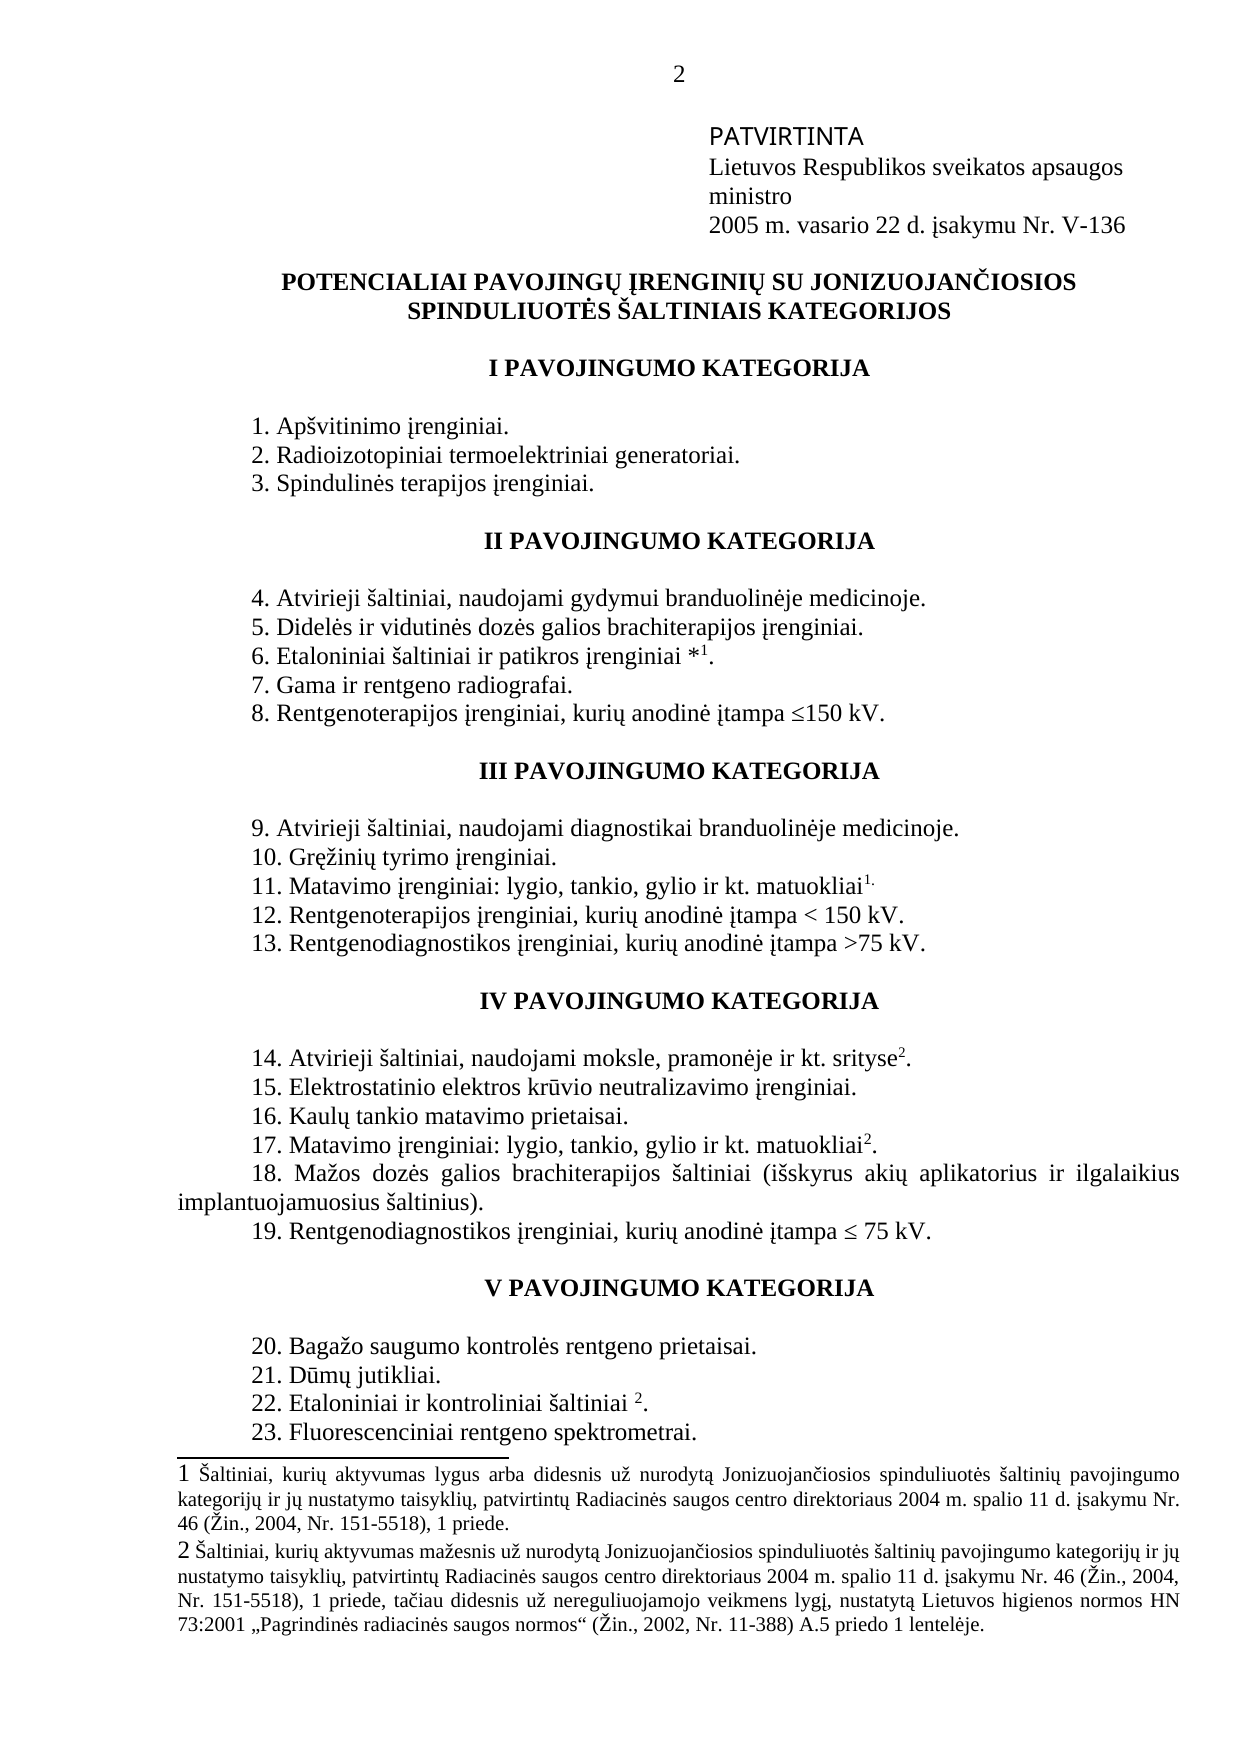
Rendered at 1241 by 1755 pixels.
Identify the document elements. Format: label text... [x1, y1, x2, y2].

text POTENCIALIAI PAVOJINGŲ ĮRENGINIŲ SU JONIZUOJANČIOSIOS SPINDULIUOTĖS ŠALTINIAIS KATEGORIJOS [177, 267, 1181, 325]
text ministro [177, 181, 1181, 210]
text 19. Rentgenodiagnostikos įrenginiai, kurių anodinė įtampa ≤ 75 kV. [177, 1216, 1181, 1245]
text 2005 m. vasario 22 d. įsakymu Nr. V-136 [177, 210, 1181, 238]
text 17. Matavimo įrenginiai: lygio, tankio, gylio ir kt. matuokliai2. [177, 1130, 1181, 1158]
text 6. Etaloniniai šaltiniai ir patikros įrenginiai *1. [177, 641, 1181, 670]
text 1. Apšvitinimo įrenginiai. [177, 411, 1181, 440]
text 3. Spindulinės terapijos įrenginiai. [177, 468, 1181, 497]
text Šaltiniai, kurių aktyvumas mažesnis už nurodytą Jonizuojančiosios spinduliuotės šaltinių pavojingumo kategorijų ir jų nustatymo taisyklių, patvirtintų Radiacinės saugos centro direktoriaus 2004 m. spalio 11 d. įsakymu Nr. 46 (Žin., 2004, Nr. 151-5518), 1 priede, tačiau didesnis už nereguliuojamojo veikmens lygį, nustatytą Lietuvos higienos normos HN 73:2001 „Pagrindinės radiacinės saugos normos“ (Žin., 2002, Nr. 11-388) A.5 priedo 1 lentelėje. [177, 1535, 1181, 1636]
text III PAVOJINGUMO KATEGORIJA [177, 756, 1181, 785]
text II PAVOJINGUMO KATEGORIJA [177, 526, 1181, 555]
text 4. Atvirieji šaltiniai, naudojami gydymui branduolinėje medicinoje. [177, 583, 1181, 612]
text V PAVOJINGUMO KATEGORIJA [177, 1273, 1181, 1302]
text 2. Radioizotopiniai termoelektriniai generatoriai. [177, 440, 1181, 468]
text 22. Etaloniniai ir kontroliniai šaltiniai 2. [177, 1388, 1181, 1417]
text Lietuvos Respublikos sveikatos apsaugos [177, 152, 1181, 181]
text 14. Atvirieji šaltiniai, naudojami moksle, pramonėje ir kt. srityse. [177, 1043, 1181, 1072]
text 18. Mažos dozės galios brachiterapijos šaltiniai (išskyrus akių aplikatorius ir ilgalaikius implantuojamuosius šaltinius). [177, 1158, 1181, 1216]
text I PAVOJINGUMO KATEGORIJA [177, 353, 1181, 382]
text 23. Fluorescenciniai rentgeno spektrometrai. [177, 1417, 1181, 1446]
text 12. Rentgenoterapijos įrenginiai, kurių anodinė įtampa < 150 kV. [177, 900, 1181, 928]
text 16. Kaulų tankio matavimo prietaisai. [177, 1101, 1181, 1130]
text Šaltiniai, kurių aktyvumas lygus arba didesnis už nurodytą Jonizuojančiosios spinduliuotės šaltinių pavojingumo kategorijų ir jų nustatymo taisyklių, patvirtintų Radiacinės saugos centro direktoriaus 2004 m. spalio 11 d. įsakymu Nr. 46 (Žin., 2004, Nr. 151-5518), 1 priede. [177, 1458, 1181, 1535]
text 8. Rentgenoterapijos įrenginiai, kurių anodinė įtampa ≤150 kV. [177, 698, 1181, 727]
text 20. Bagažo saugumo kontrolės rentgeno prietaisai. [177, 1331, 1181, 1360]
text 5. Didelės ir vidutinės dozės galios brachiterapijos įrenginiai. [177, 612, 1181, 641]
text PATVIRTINTA [177, 118, 1181, 152]
text 13. Rentgenodiagnostikos įrenginiai, kurių anodinė įtampa >75 kV. [177, 928, 1181, 957]
text 11. Matavimo įrenginiai: lygio, tankio, gylio ir kt. matuokliai. [177, 871, 1181, 900]
text 7. Gama ir rentgeno radiografai. [177, 670, 1181, 698]
text 21. Dūmų jutikliai. [177, 1360, 1181, 1388]
text 9. Atvirieji šaltiniai, naudojami diagnostikai branduolinėje medicinoje. [177, 813, 1181, 842]
text IV PAVOJINGUMO KATEGORIJA [177, 986, 1181, 1015]
text 15. Elektrostatinio elektros krūvio neutralizavimo įrenginiai. [177, 1072, 1181, 1101]
text 10. Gręžinių tyrimo įrenginiai. [177, 842, 1181, 871]
